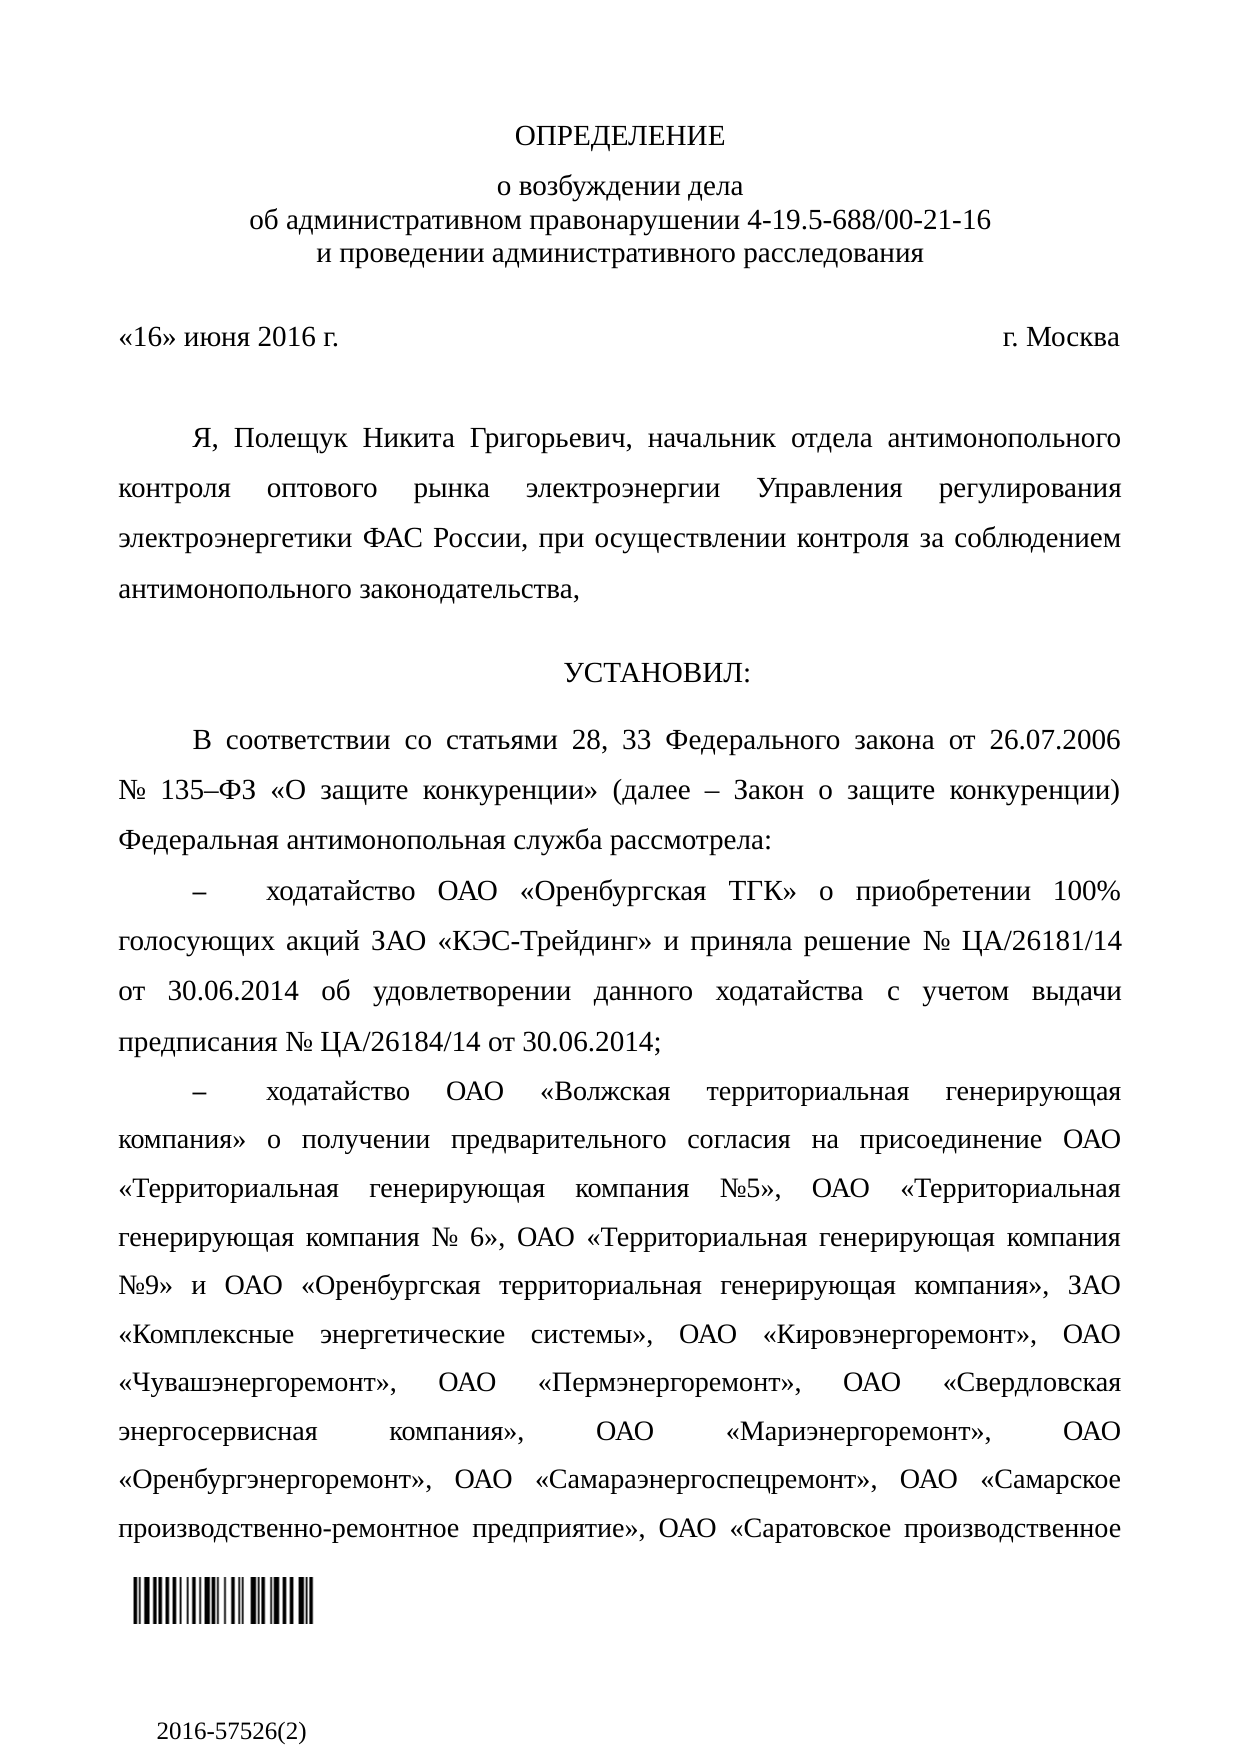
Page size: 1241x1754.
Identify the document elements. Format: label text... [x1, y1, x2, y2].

list ходатайство ОАО «Волжская территориальная генерирующая компания» о получении предварительного согласия на присоединение ОАО «Территориальная генерирующая компания №5», ОАО «Территориальная генерирующая компания № 6», ОАО «Территориальная генерирующая компания №9» и ОАО «Оренбургская территориальная генерирующая компания», ЗАО «Комплексные энергетические системы», ОАО «Кировэнергоремонт», ОАО «Чувашэнергоремонт», ОАО «Пермэнергоремонт», ОАО «Свердловская энергосервисная компания», ОАО «Мариэнергоремонт», ОАО «Оренбургэнергоремонт», ОАО «Самараэнергоспецремонт», ОАО «Самарское производственно-ремонтное предприятие», ОАО «Саратовское производственное [118, 1074, 1122, 1543]
text УСТАНОВИЛ: [118, 655, 1122, 688]
text Я, Полещук Никита Григорьевич, начальник отдела антимонопольного контроля оптового рынка электроэнергии Управления регулирования электроэнергетики ФАС России, при осуществлении контроля за соблюдением антимонопольного законодательства, [118, 420, 1122, 604]
text В соответствии со статьями 28, 33 Федерального закона от 26.07.2006 № 135–ФЗ «О защите конкуренции» (далее – Закон о защите конкуренции) Федеральная антимонопольная служба рассмотрела: [118, 722, 1122, 856]
text и проведении административного расследования [118, 236, 1122, 269]
text ОПРЕДЕЛЕНИЕ [118, 118, 1122, 152]
text об административном правонарушении 4-19.5-688/00-21-16 [118, 202, 1122, 236]
picture [118, 1577, 331, 1624]
text «16» июня 2016 г. г. Москва [118, 319, 1122, 353]
list ходатайство ОАО «Оренбургская ТГК» о приобретении 100% голосующих акций ЗАО «КЭС-Трейдинг» и приняла решение № ЦА/26181/14 от 30.06.2014 об удовлетворении данного ходатайства с учетом выдачи предписания № ЦА/26184/14 от 30.06.2014; [118, 873, 1122, 1057]
text о возбуждении дела [118, 168, 1122, 202]
